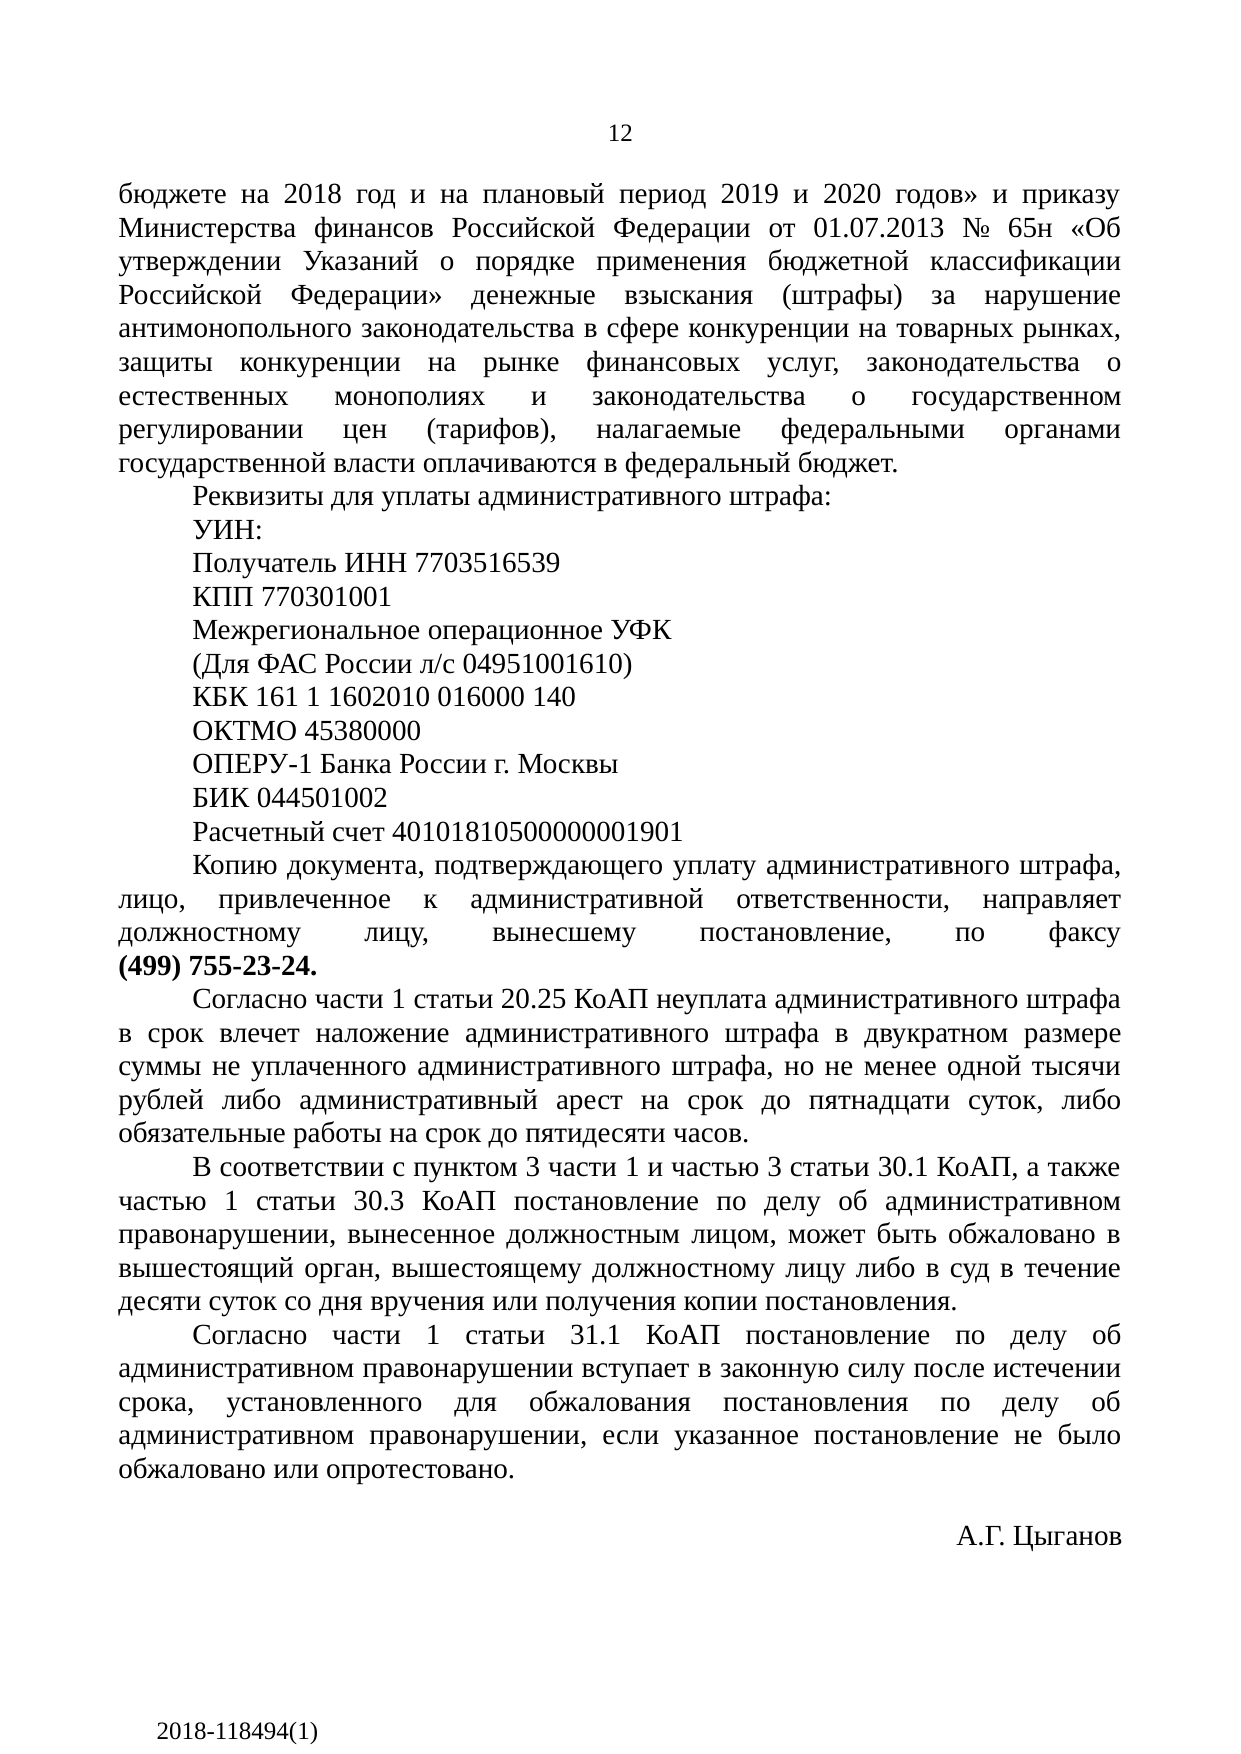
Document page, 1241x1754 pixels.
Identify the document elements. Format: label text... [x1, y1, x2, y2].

text Получатель ИНН 7703516539 [118, 545, 1122, 579]
text БИК 044501002 [118, 780, 1122, 814]
text (Для ФАС России л/с 04951001610) [118, 646, 1122, 679]
text КПП 770301001 [118, 579, 1122, 612]
text УИН: [118, 512, 1122, 545]
text ОПЕРУ-1 Банка России г. Москвы [118, 747, 1122, 780]
text А.Г. Цыганов [118, 1518, 1122, 1552]
text бюджете на 2018 год и на плановый период 2019 и 2020 годов» и приказу Министерства финансов Российской Федерации от 01.07.2013 № 65н «Об утверждении Указаний о порядке применения бюджетной классификации Российской Федерации» денежные взыскания (штрафы) за нарушение антимонопольного законодательства в сфере конкуренции на товарных рынках, защиты конкуренции на рынке финансовых услуг, законодательства о естественных монополиях и законодательства о государственном регулировании цен (тарифов), налагаемые федеральными органами государственной власти оплачиваются в федеральный бюджет. [118, 176, 1122, 478]
text Копию документа, подтверждающего уплату административного штрафа, лицо, привлеченное к административной ответственности, направляет должностному лицу, вынесшему постановление, по факсу (499) 755-23-24. [118, 847, 1122, 981]
text Согласно части 1 статьи 20.25 КоАП неуплата административного штрафа в срок влечет наложение административного штрафа в двукратном размере суммы не уплаченного административного штрафа, но не менее одной тысячи рублей либо административный арест на срок до пятнадцати суток, либо обязательные работы на срок до пятидесяти часов. [118, 981, 1122, 1149]
text Расчетный счет 40101810500000001901 [118, 814, 1122, 847]
text Межрегиональное операционное УФК [118, 612, 1122, 646]
text КБК 161 1 1602010 016000 140 [118, 679, 1122, 713]
text ОКТМО 45380000 [118, 713, 1122, 747]
text Реквизиты для уплаты административного штрафа: [118, 478, 1122, 512]
text Согласно части 1 статьи 31.1 КоАП постановление по делу об административном правонарушении вступает в законную силу после истечении срока, установленного для обжалования постановления по делу об административном правонарушении, если указанное постановление не было обжаловано или опротестовано. [118, 1317, 1122, 1484]
text В соответствии с пунктом 3 части 1 и частью 3 статьи 30.1 КоАП, а также частью 1 статьи 30.3 КоАП постановление по делу об административном правонарушении, вынесенное должностным лицом, может быть обжаловано в вышестоящий орган, вышестоящему должностному лицу либо в суд в течение десяти суток со дня вручения или получения копии постановления. [118, 1149, 1122, 1317]
